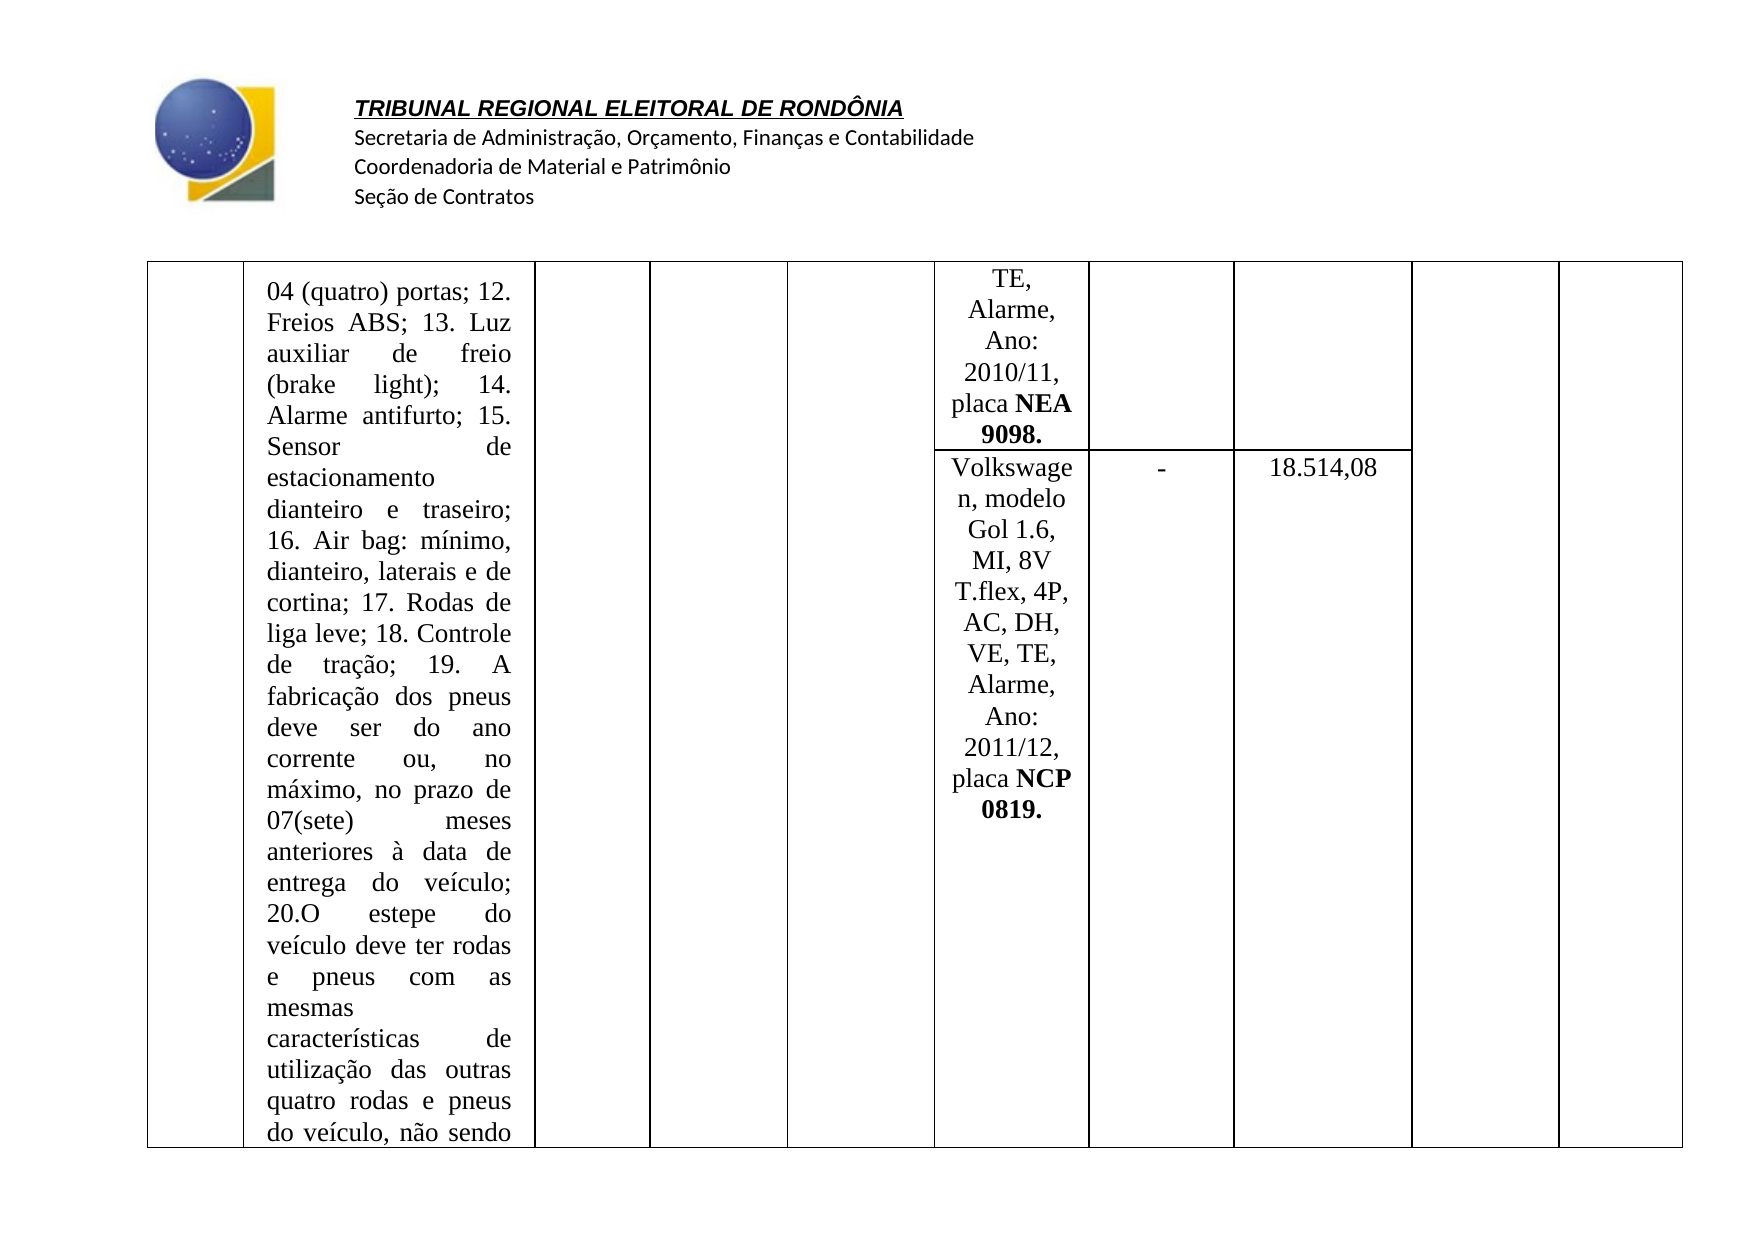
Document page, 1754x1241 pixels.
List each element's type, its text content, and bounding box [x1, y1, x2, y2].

table_cell - [1090, 262, 1233, 449]
table_cell [1413, 262, 1558, 1147]
table_cell [1560, 262, 1682, 1147]
table_cell [788, 262, 934, 1147]
table_cell 18.514,08 [1235, 451, 1411, 1147]
table_cell TE, Alarme, Ano: 2010/11, placa NEA 9098. [935, 262, 1088, 449]
table_cell [536, 262, 649, 1147]
table_cell [651, 262, 787, 1147]
table_cell - [1090, 451, 1233, 1147]
table_cell [1235, 262, 1411, 449]
table_cell [148, 262, 243, 1147]
table_cell Veículo tipo utilitário com carroceria fechada (SUV) novo, zero quilômetro de fábrica, ano de fabricação e modelo igual ou posterior à assinatura do Contrato/Ordem de Fornecimento. 1. Cor preta (original do fabricante); 2. 04 portas laterais e uma de acesso ao porta malas; 3. Tração 4x4 ação integrada, com reduzida com acionamento eletrônico; 4. Cabine com capacidade para 05 ocupantes; 5. Motor movido a diesel; 6. A partir da motorização de 2.8 a combustão; 7. Potência igual ou superior: 200CV; 8. Direção hidráulica ou elétrica; 9. Ar-condicionado; 10. Câmbio automático; 11. Vidros com acionamento elétricos e travas elétricas nas 04 (quatro) portas; 12. Freios ABS; 13. Luz auxiliar de freio (brake light); 14. Alarme antifurto; 15. Sensor de estacionamento dianteiro e traseiro; 16. Air bag: mínimo, dianteiro, laterais e de cortina; 17. Rodas de liga leve; 18. Controle de tração; 19. A fabricação dos pneus deve ser do ano corrente ou, no máximo, no prazo de 07(sete) meses anteriores à data de entrega do veículo; 20.O estepe do veículo deve ter rodas e pneus com as mesmas características de utilização das outras quatro rodas e pneus do veículo, não sendo admitido estepe de rodagem restrita em velocidade ou de uso temporário; 21. Protetor de cárter; 22. Jogo de tapetes; 23. Central multimídia com GPS e câmera de ré integrados; 24. Película somente nos vidros laterais e traseiro, com transparência mínima prevista em lei, atendendo aos termos do art. 2º da Resolução do Conselho Nacional de Trânsito nº 254/2007 e da NBR 9491 e suas normas complementares – (transparência mínima de: 70% nos vidros laterais dianteiros e 28% nos vidros laterais traseiros e 28% no vidro traseiro); 25. Equipado com os demais itens de série e acessórios de segurança originais de fábrica, exigidos pelo CONTRAN; 26. O veículo automotor deve atender aos limites máximos de emissão de poluentes provenientes do escapamento fixados no âmbito do Programa de Controle da Poluição do Ar por Veículos Automotores – PROCONVE -, conforme Resolução CONAMA nº 18, de 06/05/1986, Resolução CONAMA 490, de 16 de novembro de 2018 e Resolução CONAMA 492, de 20 de dezembro de 2018, complementações e alterações supervenientes; 27. O Fornecedor se obriga a promover apresentação e treinamento aos usuários sobre as funcionalidades e recursos do veículo na ocasião da entrega; 28. O Fornecedor se obriga a promover apresentação e treinamento aos usuários sobre as funcionalidades e recursos do veículo na ocasião da entrega; 29. Com todos equipamentos exigidos pelo CONTRAN e estarem conformidade com todas as normas do PROCONVE (Programa de Controle de Poluição do ar por veículos Automotores); 30. Os veículos deverão ser entregues licenciados e emplacados na categoria de veículo oficial e em nome do Tribunal Regional Eleitoral de Rondônia, todas as taxas e despesas quitadas (IPVA, emplacamento, jogo de placas, despachante, etc.), e de acordo com as especificações da legislação de trânsito vigentes; 31. Garantia mínima de Fábrica: 36 meses ou 100 mil km, assistência técnica autorizada e reposição de peças disponíveis dentro do Estado de Rondônia, sendo que a empresa deverá apresentar durante a fase de licitação o endereço da assistência técnica autorizada, sendo uma na capital e pelo menos 02 no interior do Estado. A comprovação desses endereços poderá ser feita por meio de links, manuais de assistência técnica ou outro meio idôneo que comprove o local da assistência. Marca: Toyota Modelo/Versão: SW4 SRX PLATINUM 2.8L Ano: 2024/2024 [244, 262, 534, 1147]
table_cell Volkswagen, modelo Gol 1.6, MI, 8V T.flex, 4P, AC, DH, VE, TE, Alarme, Ano: 2011/12, placa NCP 0819. [935, 451, 1088, 1147]
